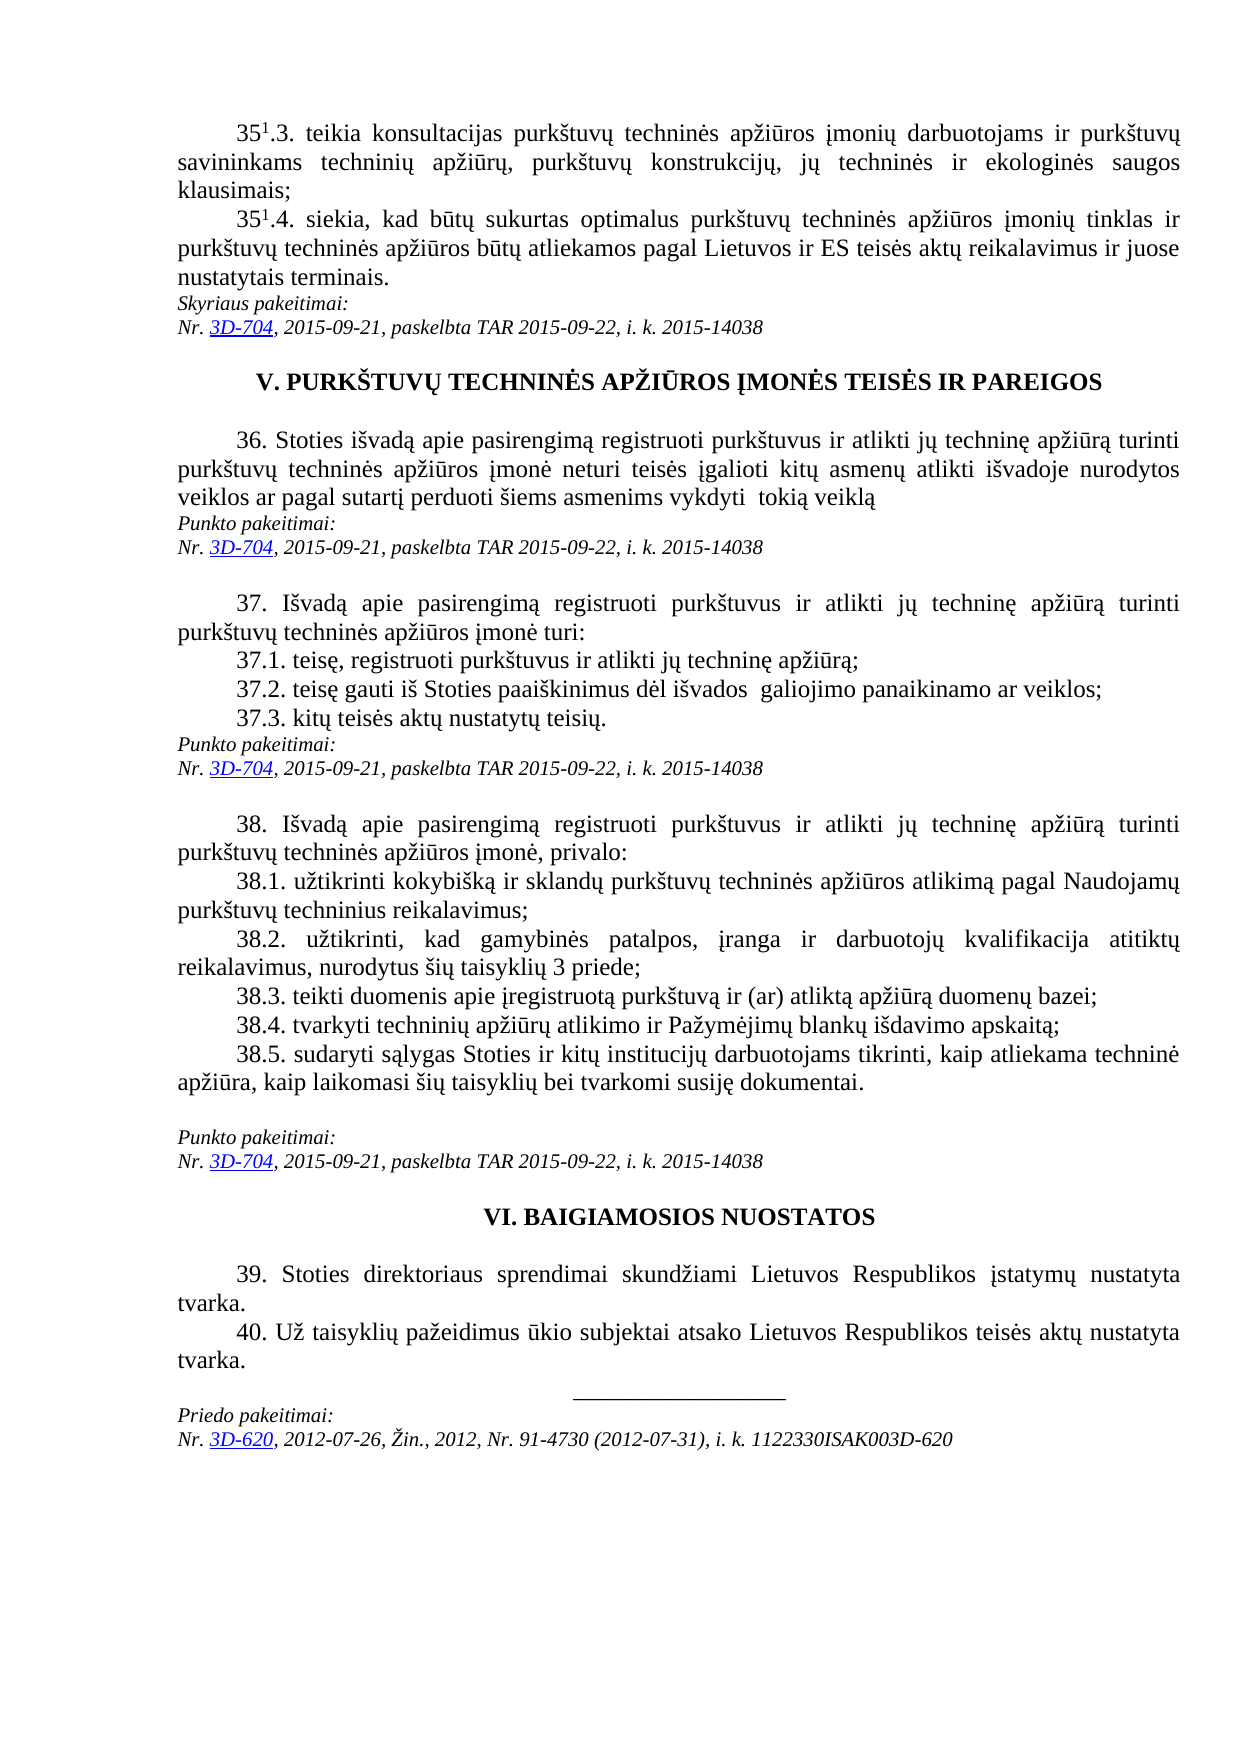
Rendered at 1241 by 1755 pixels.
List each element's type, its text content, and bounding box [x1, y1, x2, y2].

text Nr. 3D-704, 2015-09-21, paskelbta TAR 2015-09-22, i. k. 2015-14038 [177, 315, 1181, 339]
text 38. Išvadą apie pasirengimą registruoti purkštuvus ir atlikti jų techninę apžiūrą turinti purkštuvų techninės apžiūros įmonė, privalo: [177, 809, 1181, 866]
text 40. Už taisyklių pažeidimus ūkio subjektai atsako Lietuvos Respublikos teisės aktų nustatyta tvarka. [177, 1317, 1181, 1374]
text Punkto pakeitimai: [177, 1125, 1181, 1149]
text Nr. 3D-620, 2012-07-26, Žin., 2012, Nr. 91-4730 (2012-07-31), i. k. 1122330ISAK003D-620 [177, 1427, 1181, 1451]
text VI. BAIGIAMOSIOS NUOSTATOS [177, 1202, 1181, 1231]
text 351.4. siekia, kad būtų sukurtas optimalus purkštuvų techninės apžiūros įmonių tinklas ir purkštuvų techninės apžiūros būtų atliekamos pagal Lietuvos ir ES teisės aktų reikalavimus ir juose nustatytais terminais. [177, 204, 1181, 291]
text V. PURKŠTUVŲ TECHNINĖS APŽIŪROS ĮMONĖS TEISĖS IR PAREIGOS [177, 367, 1181, 396]
text Skyriaus pakeitimai: [177, 291, 1181, 315]
text 38.1. užtikrinti kokybišką ir sklandų purkštuvų techninės apžiūros atlikimą pagal Naudojamų purkštuvų techninius reikalavimus; [177, 866, 1181, 924]
text 37.2. teisę gauti iš Stoties paaiškinimus dėl išvados galiojimo panaikinamo ar veiklos; [177, 674, 1181, 703]
text 38.3. teikti duomenis apie įregistruotą purkštuvą ir (ar) atliktą apžiūrą duomenų bazei; [177, 981, 1181, 1010]
text Nr. 3D-704, 2015-09-21, paskelbta TAR 2015-09-22, i. k. 2015-14038 [177, 535, 1181, 559]
text 36. Stoties išvadą apie pasirengimą registruoti purkštuvus ir atlikti jų techninę apžiūrą turinti purkštuvų techninės apžiūros įmonė neturi teisės įgalioti kitų asmenų atlikti išvadoje nurodytos veiklos ar pagal sutartį perduoti šiems asmenims vykdyti tokią veiklą [177, 425, 1181, 511]
text Nr. 3D-704, 2015-09-21, paskelbta TAR 2015-09-22, i. k. 2015-14038 [177, 1149, 1181, 1173]
text 38.5. sudaryti sąlygas Stoties ir kitų institucijų darbuotojams tikrinti, kaip atliekama techninė apžiūra, kaip laikomasi šių taisyklių bei tvarkomi susiję dokumentai. [177, 1039, 1181, 1096]
text 351.3. teikia konsultacijas purkštuvų techninės apžiūros įmonių darbuotojams ir purkštuvų savininkams techninių apžiūrų, purkštuvų konstrukcijų, jų techninės ir ekologinės saugos klausimais; [177, 118, 1181, 204]
text Nr. 3D-704, 2015-09-21, paskelbta TAR 2015-09-22, i. k. 2015-14038 [177, 756, 1181, 780]
text Punkto pakeitimai: [177, 732, 1181, 756]
text 37. Išvadą apie pasirengimą registruoti purkštuvus ir atlikti jų techninę apžiūrą turinti purkštuvų techninės apžiūros įmonė turi: [177, 588, 1181, 646]
text 37.3. kitų teisės aktų nustatytų teisių. [177, 703, 1181, 732]
text 39. Stoties direktoriaus sprendimai skundžiami Lietuvos Respublikos įstatymų nustatyta tvarka. [177, 1259, 1181, 1317]
text _________________ [177, 1374, 1181, 1403]
text 38.4. tvarkyti techninių apžiūrų atlikimo ir Pažymėjimų blankų išdavimo apskaitą; [177, 1010, 1181, 1039]
text Priedo pakeitimai: [177, 1403, 1181, 1427]
text Punkto pakeitimai: [177, 511, 1181, 535]
text 37.1. teisę, registruoti purkštuvus ir atlikti jų techninę apžiūrą; [177, 646, 1181, 674]
text 38.2. užtikrinti, kad gamybinės patalpos, įranga ir darbuotojų kvalifikacija atitiktų reikalavimus, nurodytus šių taisyklių 3 priede; [177, 924, 1181, 981]
